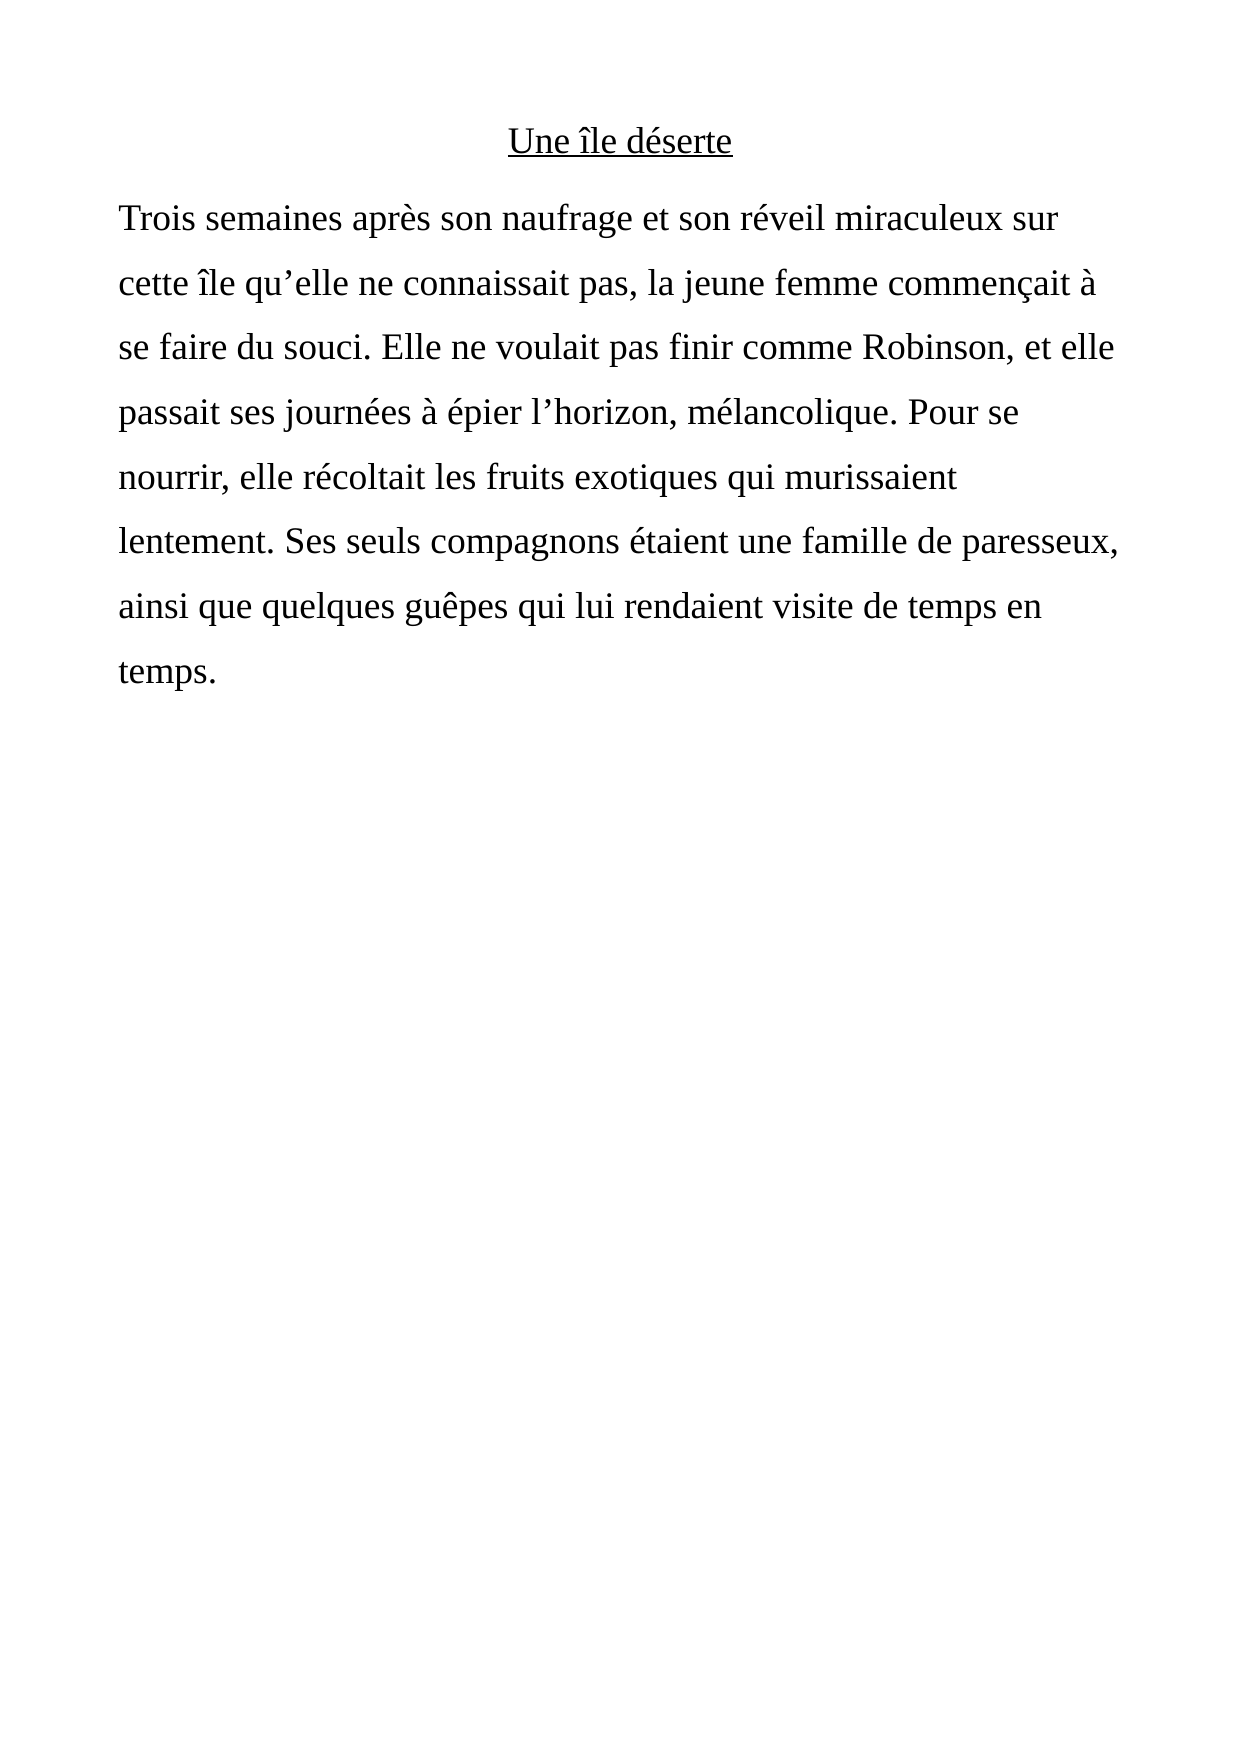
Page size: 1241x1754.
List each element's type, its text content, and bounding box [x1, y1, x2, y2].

text Trois semaines après son naufrage et son réveil miraculeux sur cette île qu’elle ne connaissait pas, la jeune femme commençait à se faire du souci. Elle ne voulait pas finir comme Robinson, et elle passait ses journées à épier l’horizon, mélancolique. Pour se nourrir, elle récoltait les fruits exotiques qui murissaient lentement. Ses seuls compagnons étaient une famille de paresseux, ainsi que quelques guêpes qui lui rendaient visite de temps en temps. [118, 195, 1122, 691]
text Une île déserte [118, 118, 1122, 161]
